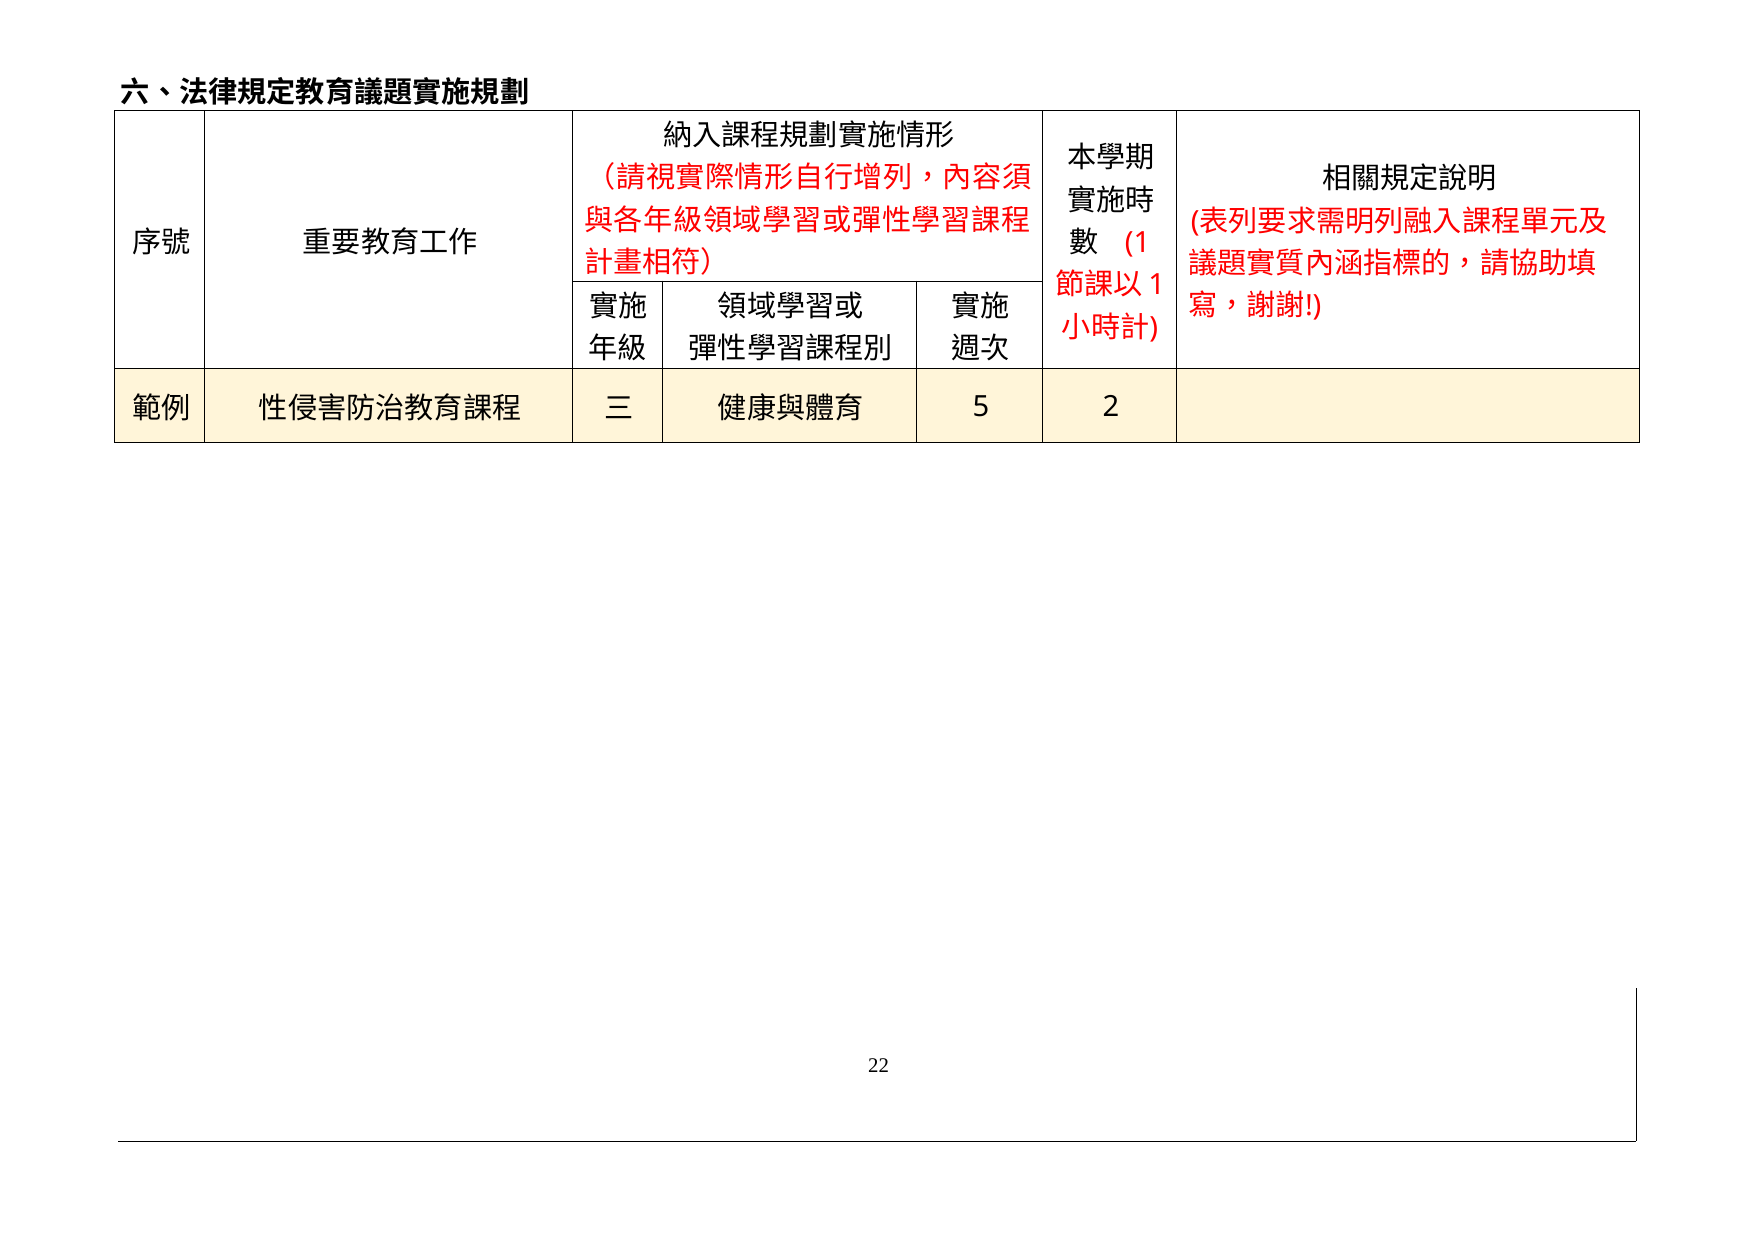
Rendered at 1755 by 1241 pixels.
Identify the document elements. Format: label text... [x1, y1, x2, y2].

table_header 序號 [115, 111, 204, 368]
table_cell 實施年級 [573, 282, 662, 368]
table_header 納入課程規劃實施情形 （請視實際情形自行增列，內容須與各年級領域學習或彈性學習課程計畫相符） [573, 111, 1042, 281]
table_header 相關規定說明 (表列要求需明列融入課程單元及議題實質內涵指標的，請協助填寫，謝謝!) [1177, 111, 1639, 368]
table_cell 三 [573, 369, 662, 442]
table_header 重要教育工作 [205, 111, 572, 368]
table_cell [1177, 369, 1639, 442]
table_cell 健康與體育 [663, 369, 916, 442]
table_cell 領域學習或 彈性學習課程別 [663, 282, 916, 368]
text 六、法律規定教育議題實施規劃 [118, 68, 1636, 110]
table_cell 性侵害防治教育課程 [205, 369, 572, 442]
table_header 本學期 實施時數 (1節課以1小時計) [1043, 111, 1176, 368]
table_cell 實施 週次 [917, 282, 1042, 368]
table_cell 範例 [115, 369, 204, 442]
table_cell 5 [917, 369, 1042, 442]
table_cell 2 [1043, 369, 1176, 442]
